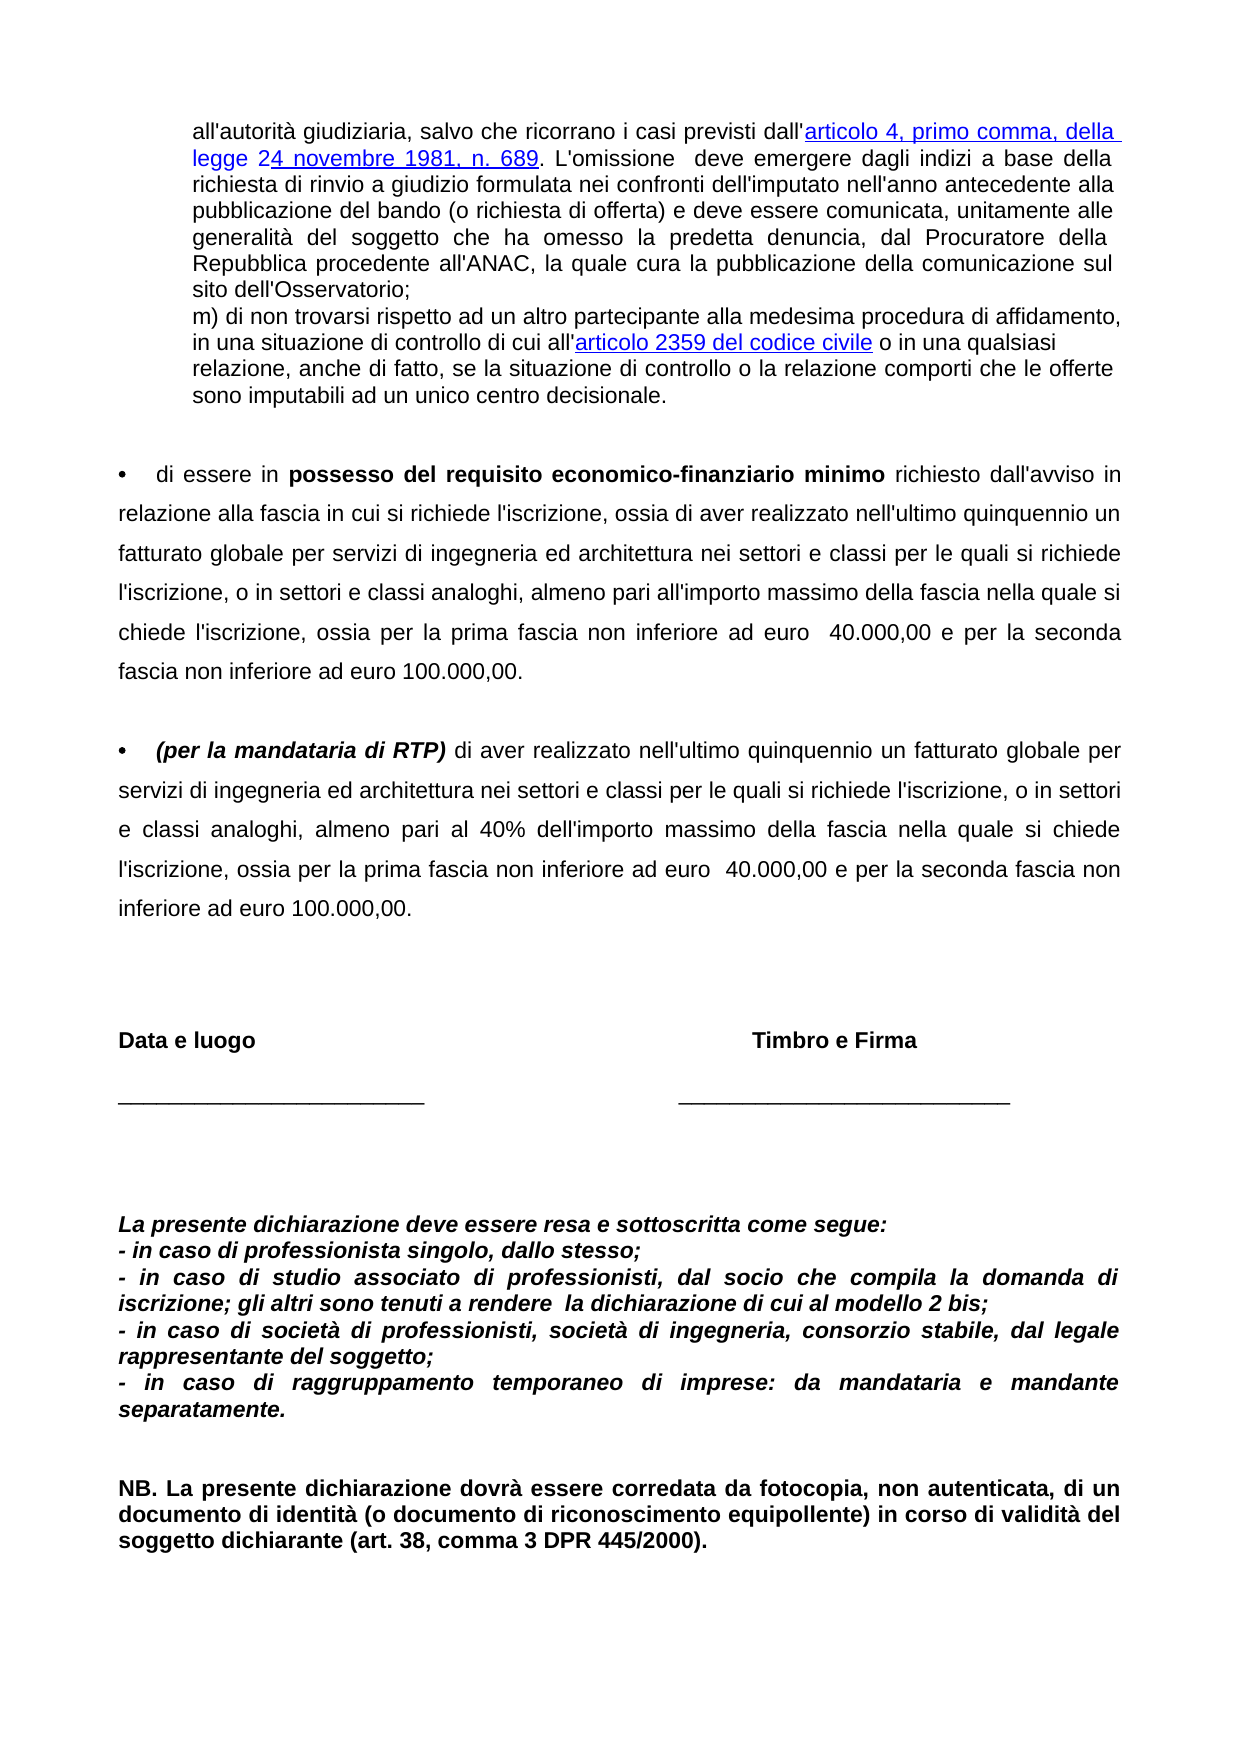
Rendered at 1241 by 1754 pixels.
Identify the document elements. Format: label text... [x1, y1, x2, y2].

text all'autorità giudiziaria, salvo che ricorrano i casi previsti dall'articolo 4, primo comma, della legge 24 novembre 1981, n. 689. L'omissione deve emergere dagli indizi a base della richiesta di rinvio a giudizio formulata nei confronti dell'imputato nell'anno antecedente alla pubblicazione del bando (o richiesta di offerta) e deve essere comunicata, unitamente alle generalità del soggetto che ha omesso la predetta denuncia, dal Procuratore della Repubblica procedente all'ANAC, la quale cura la pubblicazione della comunicazione sul sito dell'Osservatorio; [118, 118, 1122, 303]
text NB. La presente dichiarazione dovrà essere corredata da fotocopia, non autenticata, di un documento di identità (o documento di riconoscimento equipollente) in corso di validità del soggetto dichiarante (art. 38, comma 3 DPR 445/2000). [118, 1475, 1122, 1554]
text - in caso di società di professionisti, società di ingegneria, consorzio stabile, dal legale rappresentante del soggetto; [118, 1317, 1122, 1369]
text La presente dichiarazione deve essere resa e sottoscritta come segue: [118, 1211, 1122, 1237]
text ________________________ __________________________ [118, 1079, 1122, 1106]
text - in caso di raggruppamento temporaneo di imprese: da mandataria e mandante separatamente. [118, 1369, 1122, 1422]
list (per la mandataria di RTP) di aver realizzato nell'ultimo quinquennio un fatturato globale per servizi di ingegneria ed architettura nei settori e classi per le quali si richiede l'iscrizione, o in settori e classi analoghi, almeno pari al 40% dell'importo massimo della fascia nella quale si chiede l'iscrizione, ossia per la prima fascia non inferiore ad euro 40.000,00 e per la seconda fascia non inferiore ad euro 100.000,00. [118, 737, 1122, 921]
text - in caso di studio associato di professionisti, dal socio che compila la domanda di iscrizione; gli altri sono tenuti a rendere la dichiarazione di cui al modello 2 bis; [118, 1264, 1122, 1317]
list di essere in possesso del requisito economico-finanziario minimo richiesto dall'avviso in relazione alla fascia in cui si richiede l'iscrizione, ossia di aver realizzato nell'ultimo quinquennio un fatturato globale per servizi di ingegneria ed architettura nei settori e classi per le quali si richiede l'iscrizione, o in settori e classi analoghi, almeno pari all'importo massimo della fascia nella quale si chiede l'iscrizione, ossia per la prima fascia non inferiore ad euro 40.000,00 e per la seconda fascia non inferiore ad euro 100.000,00. [118, 461, 1122, 684]
text m) di non trovarsi rispetto ad un altro partecipante alla medesima procedura di affidamento, in una situazione di controllo di cui all'articolo 2359 del codice civile o in una qualsiasi relazione, anche di fatto, se la situazione di controllo o la relazione comporti che le offerte sono imputabili ad un unico centro decisionale. [118, 303, 1122, 408]
text Data e luogo Timbro e Firma [118, 1027, 1122, 1053]
text - in caso di professionista singolo, dallo stesso; [118, 1237, 1122, 1264]
